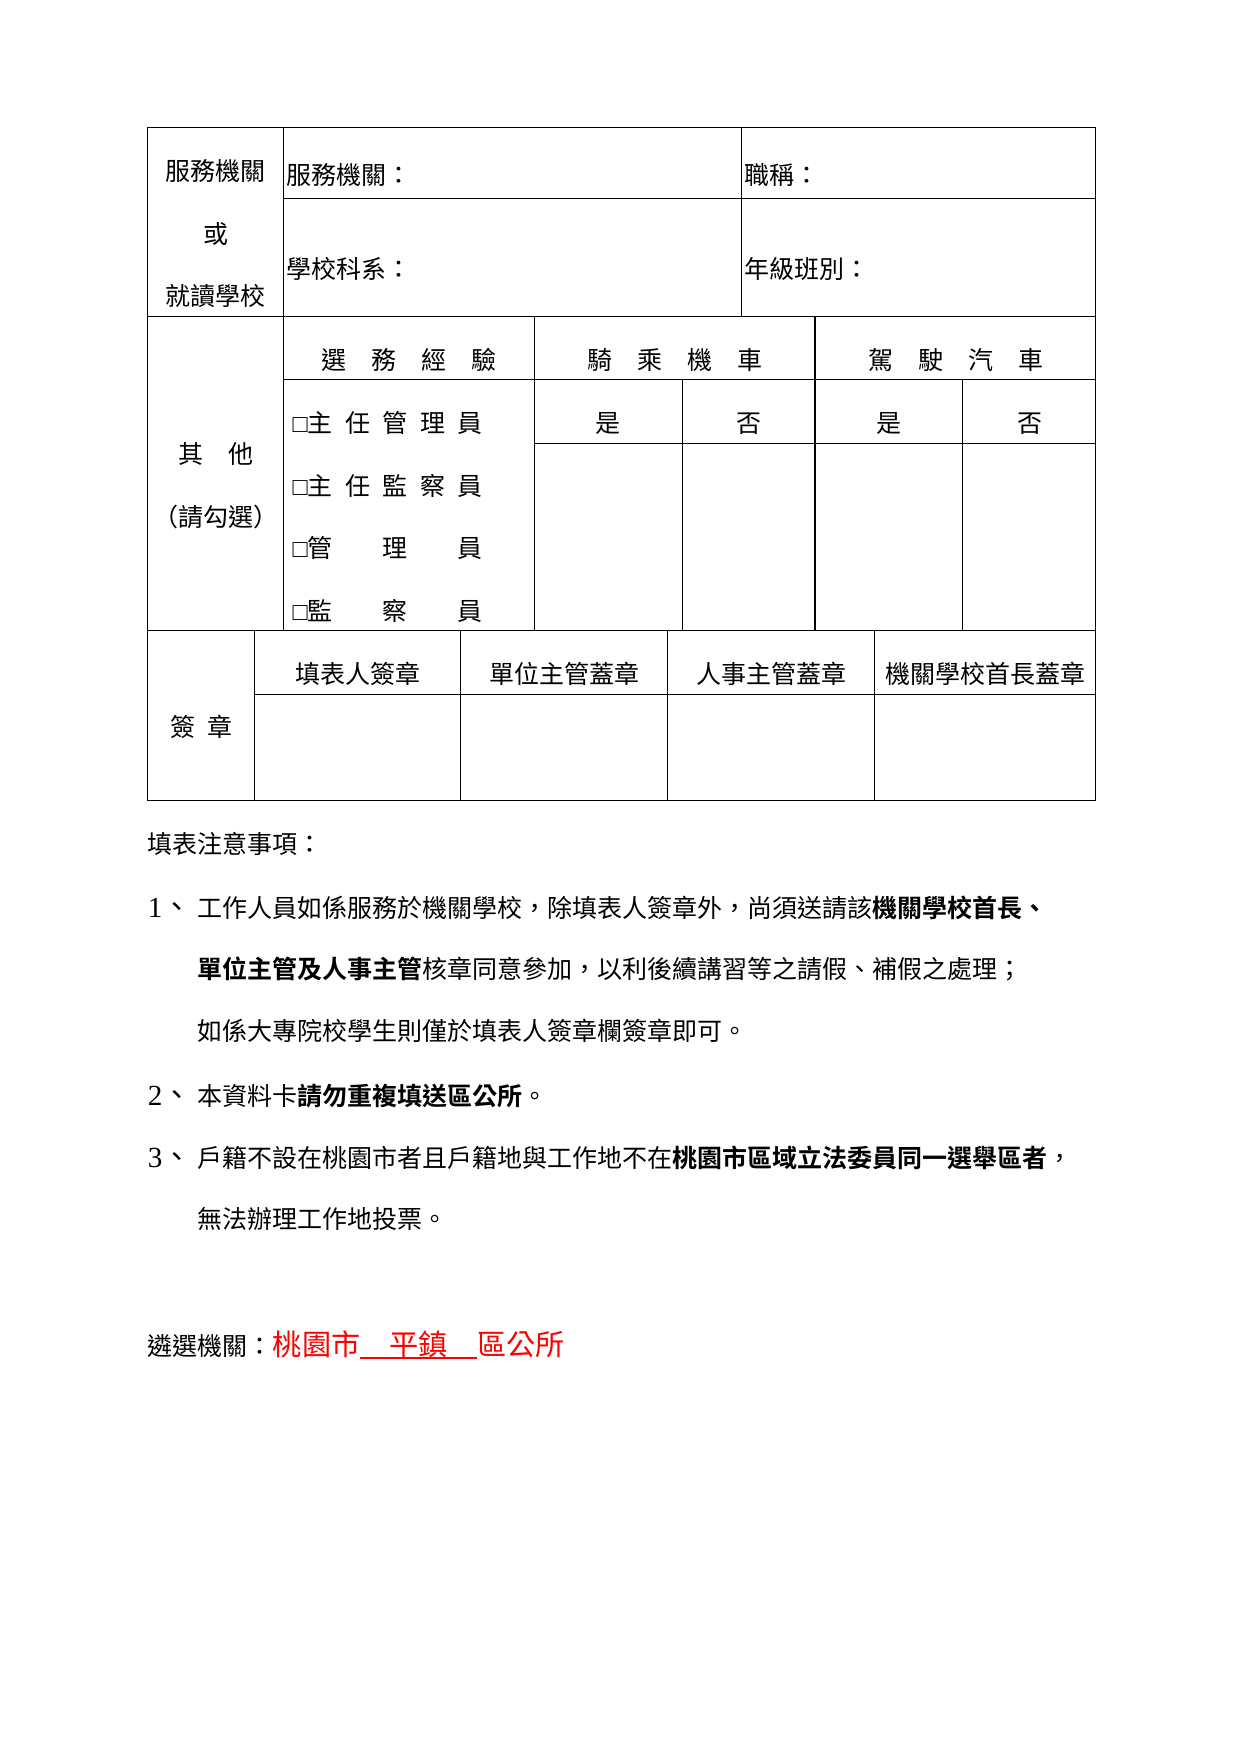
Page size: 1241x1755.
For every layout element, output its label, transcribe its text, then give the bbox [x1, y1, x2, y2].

table_cell [461, 695, 667, 799]
table_cell 簽 章 [148, 631, 254, 799]
text 填表注意事項： [148, 801, 1093, 863]
table_cell 人事主管蓋章 [668, 631, 874, 694]
list 本資料卡請勿重複填送區公所。 [148, 1051, 1093, 1113]
table_cell 是 [535, 380, 682, 443]
table_cell [255, 695, 460, 799]
table_cell 服務機關 或 就讀學校 [148, 128, 283, 316]
table_cell [535, 444, 682, 630]
table_cell 填表人簽章 [255, 631, 460, 694]
table_cell 服務機關： [284, 128, 741, 198]
table_cell 機關學校首長蓋章 [875, 631, 1095, 694]
table_cell 年級班別： [742, 199, 1095, 316]
table_cell 是 [816, 380, 962, 443]
table_cell [683, 444, 814, 630]
table_cell [875, 695, 1095, 799]
table_cell [963, 444, 1095, 630]
list 戶籍不設在桃園市者且戶籍地與工作地不在桃園市區域立法委員同一選舉區者，無法辦理工作地投票。 [148, 1113, 1093, 1238]
table_cell [668, 695, 874, 799]
text 遴選機關：桃園市 平鎮 區公所 [148, 1301, 1093, 1363]
table_cell 駕 駛 汽 車 [816, 317, 1095, 379]
table_cell □主 任 管 理 員 □主 任 監 察 員 □管 理 員 □監 察 員 [284, 380, 534, 630]
list 工作人員如係服務於機關學校，除填表人簽章外，尚須送請該機關學校首長、 [148, 863, 1093, 926]
table_cell 否 [683, 380, 814, 443]
table_cell 學校科系： [284, 199, 741, 316]
table_cell 選 務 經 驗 [284, 317, 534, 379]
table_cell 其 他 （請勾選） [148, 317, 283, 630]
table_cell 騎 乘 機 車 [535, 317, 814, 379]
table_cell 單位主管蓋章 [461, 631, 667, 694]
table_cell [816, 444, 962, 630]
table_cell 否 [963, 380, 1095, 443]
table_cell 職稱： [742, 128, 1095, 198]
text 如係大專院校學生則僅於填表人簽章欄簽章即可。 [198, 988, 1093, 1051]
text 單位主管及人事主管核章同意參加，以利後續講習等之請假、補假之處理； [198, 926, 1093, 988]
